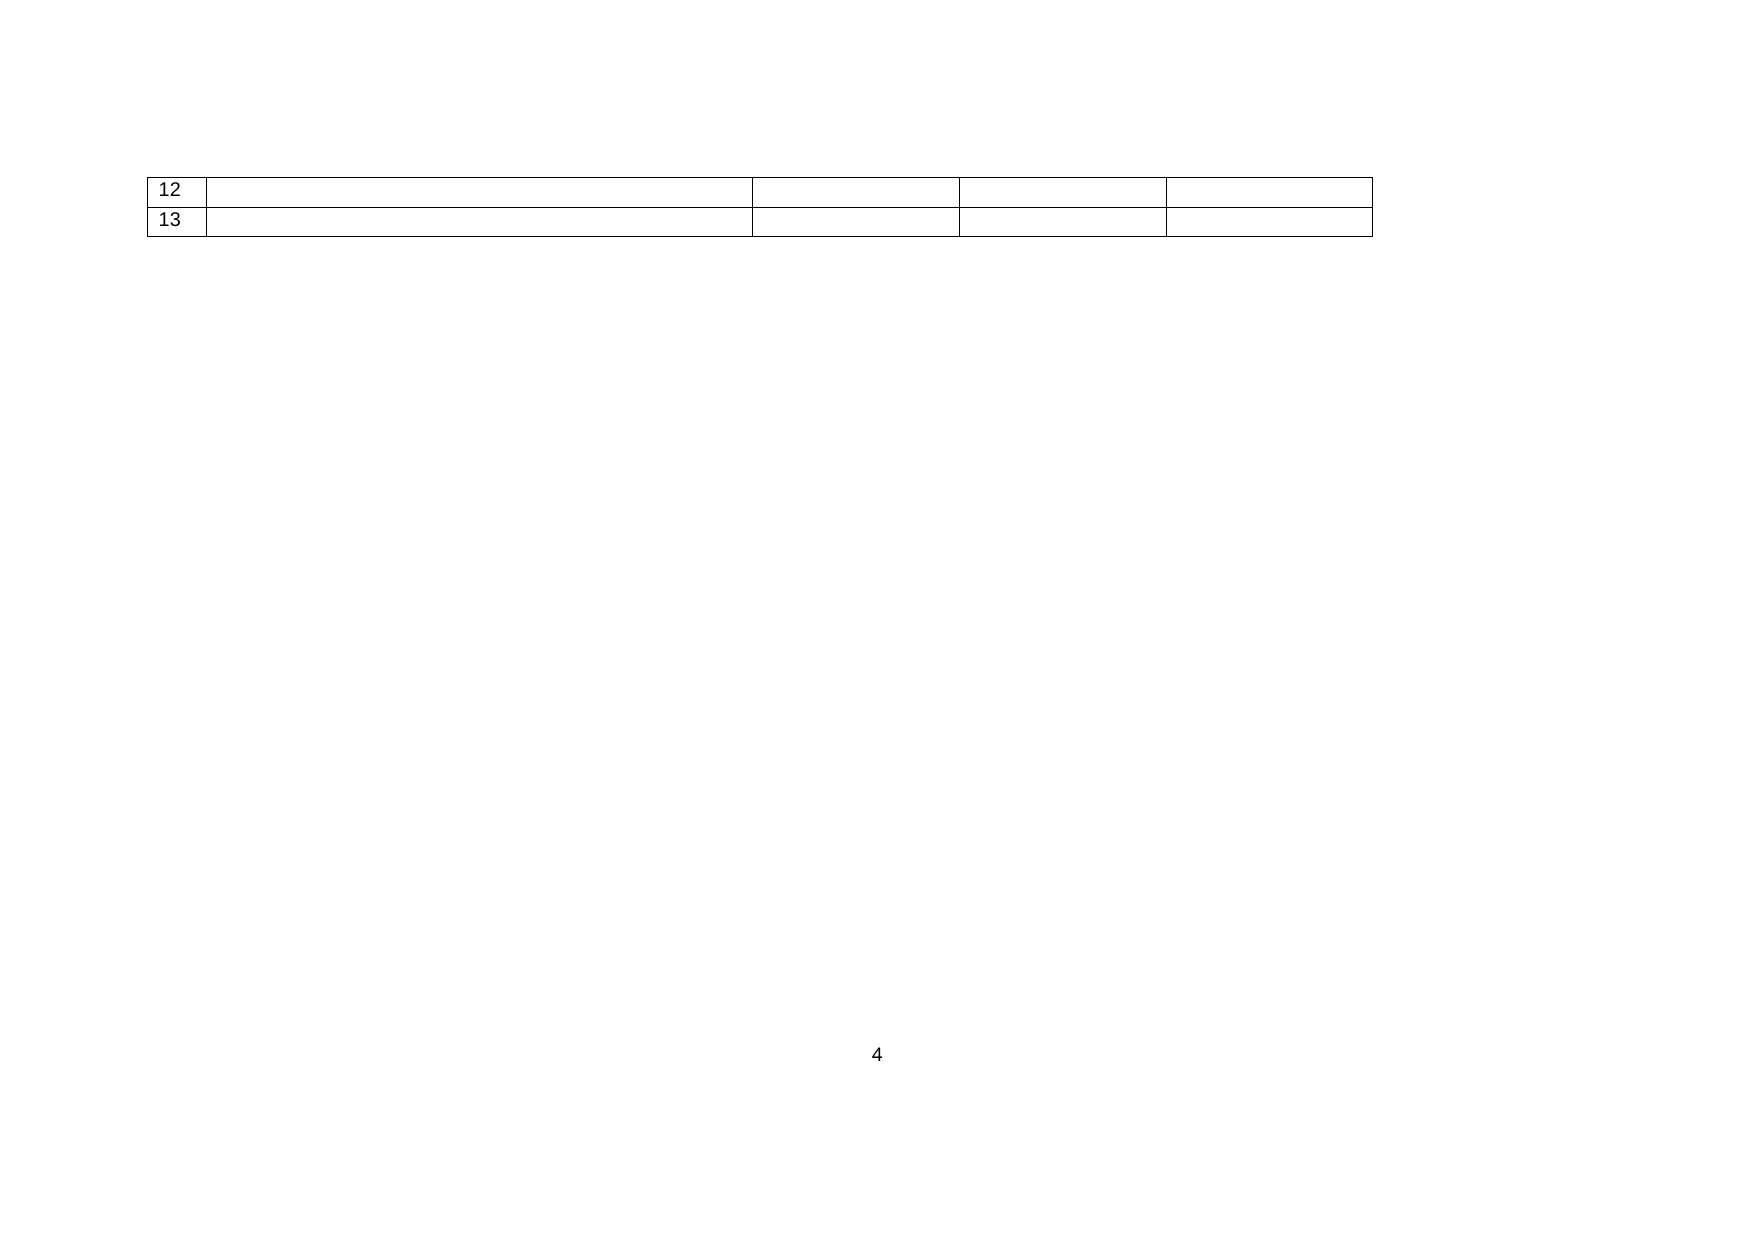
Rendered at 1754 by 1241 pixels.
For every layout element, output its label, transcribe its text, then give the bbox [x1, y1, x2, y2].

table_cell [960, 178, 1166, 207]
table_cell [1167, 178, 1372, 207]
table_cell [207, 208, 752, 236]
table_cell [753, 178, 959, 207]
table_cell [960, 208, 1166, 236]
table_cell [753, 208, 959, 236]
table_cell [207, 178, 752, 207]
table_cell 13 [148, 208, 206, 236]
table_cell [1167, 208, 1372, 236]
table_cell 12 [148, 178, 206, 207]
